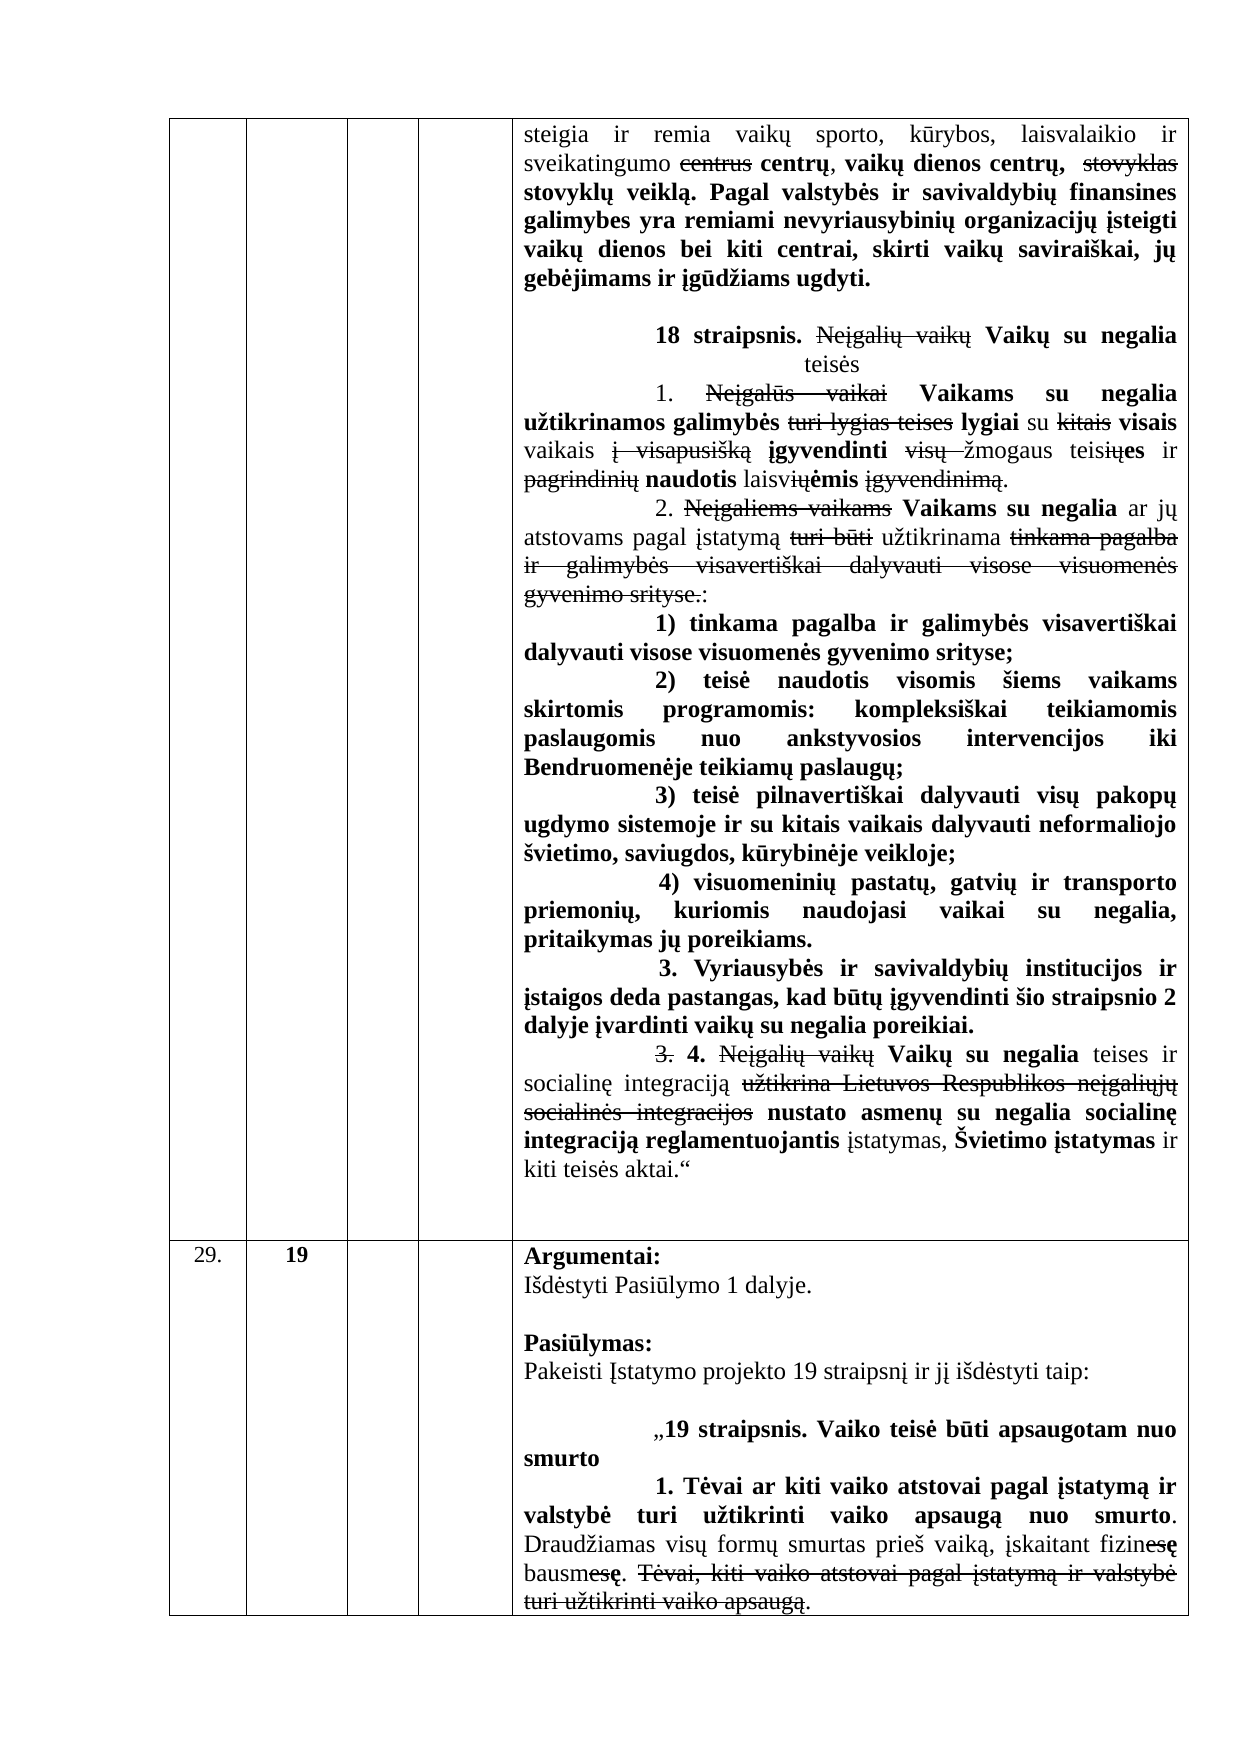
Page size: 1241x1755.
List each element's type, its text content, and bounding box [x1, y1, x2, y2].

table_cell [247, 119, 347, 1240]
table_cell steigia ir remia vaikų sporto, kūrybos, laisvalaikio ir sveikatingumo centrus centrų, vaikų dienos centrų, stovyklas stovyklų veiklą. Pagal valstybės ir savivaldybių finansines galimybes yra remiami nevyriausybinių organizacijų įsteigti vaikų dienos bei kiti centrai, skirti vaikų saviraiškai, jų gebėjimams ir įgūdžiams ugdyti. 18 straipsnis. Neįgalių vaikų Vaikų su negalia teisės 1. Neįgalūs vaikai Vaikams su negalia užtikrinamos galimybės turi lygias teises lygiai su kitais visais vaikais į visapusišką įgyvendinti visų žmogaus teisiųes ir pagrindinių naudotis laisviųėmis įgyvendinimą. 2. Neįgaliems vaikams Vaikams su negalia ar jų atstovams pagal įstatymą turi būti užtikrinama tinkama pagalba ir galimybės visavertiškai dalyvauti visose visuomenės gyvenimo srityse.: 1) tinkama pagalba ir galimybės visavertiškai dalyvauti visose visuomenės gyvenimo srityse; 2) teisė naudotis visomis šiems vaikams skirtomis programomis: kompleksiškai teikiamomis paslaugomis nuo ankstyvosios intervencijos iki Bendruomenėje teikiamų paslaugų; 3) teisė pilnavertiškai dalyvauti visų pakopų ugdymo sistemoje ir su kitais vaikais dalyvauti neformaliojo švietimo, saviugdos, kūrybinėje veikloje; 4) visuomeninių pastatų, gatvių ir transporto priemonių, kuriomis naudojasi vaikai su negalia, pritaikymas jų poreikiams. 3. Vyriausybės ir savivaldybių institucijos ir įstaigos deda pastangas, kad būtų įgyvendinti šio straipsnio 2 dalyje įvardinti vaikų su negalia poreikiai. 3. 4. Neįgalių vaikų Vaikų su negalia teises ir socialinę integraciją užtikrina Lietuvos Respublikos neįgaliųjų socialinės integracijos nustato asmenų su negalia socialinę integraciją reglamentuojantis įstatymas, Švietimo įstatymas ir kiti teisės aktai.“ [513, 119, 1188, 1240]
table_cell Argumentai: Išdėstyti Pasiūlymo 1 dalyje. Pasiūlymas: Pakeisti Įstatymo projekto 19 straipsnį ir jį išdėstyti taip: „19 straipsnis. Vaiko teisė būti apsaugotam nuo smurto 1. Tėvai ar kiti vaiko atstovai pagal įstatymą ir valstybė turi užtikrinti vaiko apsaugą nuo smurto. Draudžiamas visų formų smurtas prieš vaiką, įskaitant fizinesę bausmesę. Tėvai, kiti vaiko atstovai pagal įstatymą ir valstybė turi užtikrinti vaiko apsaugą. [513, 1241, 1188, 1615]
table_cell [348, 1241, 418, 1615]
table_cell 29. [170, 1241, 246, 1615]
table_cell 19 [247, 1241, 347, 1615]
table_cell [170, 119, 246, 1240]
table_cell [348, 119, 418, 1240]
table_cell [419, 1241, 512, 1615]
table_cell [419, 119, 512, 1240]
